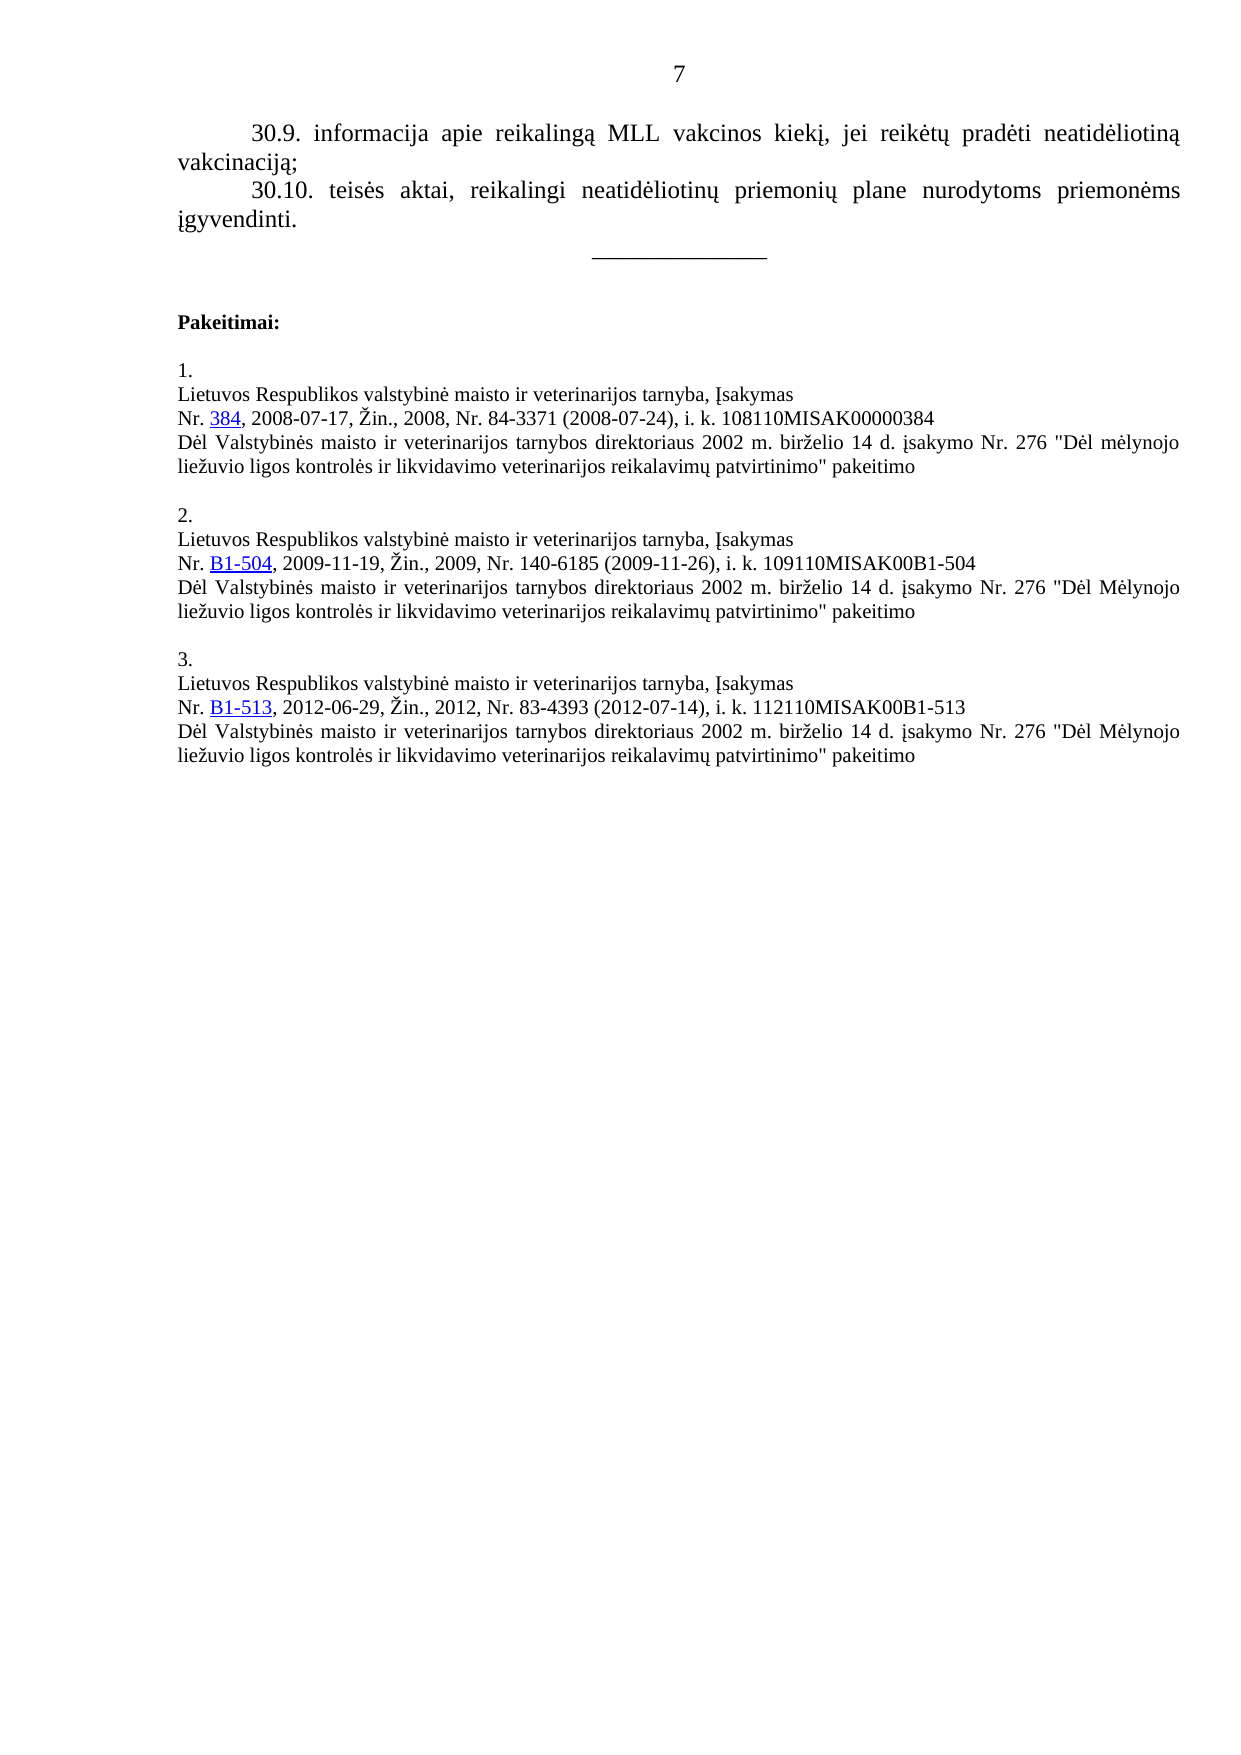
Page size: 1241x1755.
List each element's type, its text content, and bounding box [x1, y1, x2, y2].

text 3. [177, 647, 1181, 671]
text 1. [177, 358, 1181, 382]
text Lietuvos Respublikos valstybinė maisto ir veterinarijos tarnyba, Įsakymas [177, 671, 1181, 695]
text ______________ [177, 233, 1181, 262]
text Nr. 384, 2008-07-17, Žin., 2008, Nr. 84-3371 (2008-07-24), i. k. 108110MISAK00000384 [177, 406, 1181, 430]
text Pakeitimai: [177, 310, 1181, 334]
text Nr. B1-504, 2009-11-19, Žin., 2009, Nr. 140-6185 (2009-11-26), i. k. 109110MISAK00B1-504 [177, 551, 1181, 575]
text Lietuvos Respublikos valstybinė maisto ir veterinarijos tarnyba, Įsakymas [177, 527, 1181, 551]
text Nr. B1-513, 2012-06-29, Žin., 2012, Nr. 83-4393 (2012-07-14), i. k. 112110MISAK00B1-513 [177, 695, 1181, 719]
text 30.9. informacija apie reikalingą MLL vakcinos kiekį, jei reikėtų pradėti neatidėliotiną vakcinaciją; [177, 118, 1181, 176]
text Dėl Valstybinės maisto ir veterinarijos tarnybos direktoriaus 2002 m. birželio 14 d. įsakymo Nr. 276 "Dėl Mėlynojo liežuvio ligos kontrolės ir likvidavimo veterinarijos reikalavimų patvirtinimo" pakeitimo [177, 719, 1181, 767]
text 2. [177, 502, 1181, 527]
text Dėl Valstybinės maisto ir veterinarijos tarnybos direktoriaus 2002 m. birželio 14 d. įsakymo Nr. 276 "Dėl Mėlynojo liežuvio ligos kontrolės ir likvidavimo veterinarijos reikalavimų patvirtinimo" pakeitimo [177, 575, 1181, 623]
text Lietuvos Respublikos valstybinė maisto ir veterinarijos tarnyba, Įsakymas [177, 382, 1181, 406]
text Dėl Valstybinės maisto ir veterinarijos tarnybos direktoriaus 2002 m. birželio 14 d. įsakymo Nr. 276 "Dėl mėlynojo liežuvio ligos kontrolės ir likvidavimo veterinarijos reikalavimų patvirtinimo" pakeitimo [177, 430, 1181, 478]
text 30.10. teisės aktai, reikalingi neatidėliotinų priemonių plane nurodytoms priemonėms įgyvendinti. [177, 176, 1181, 233]
